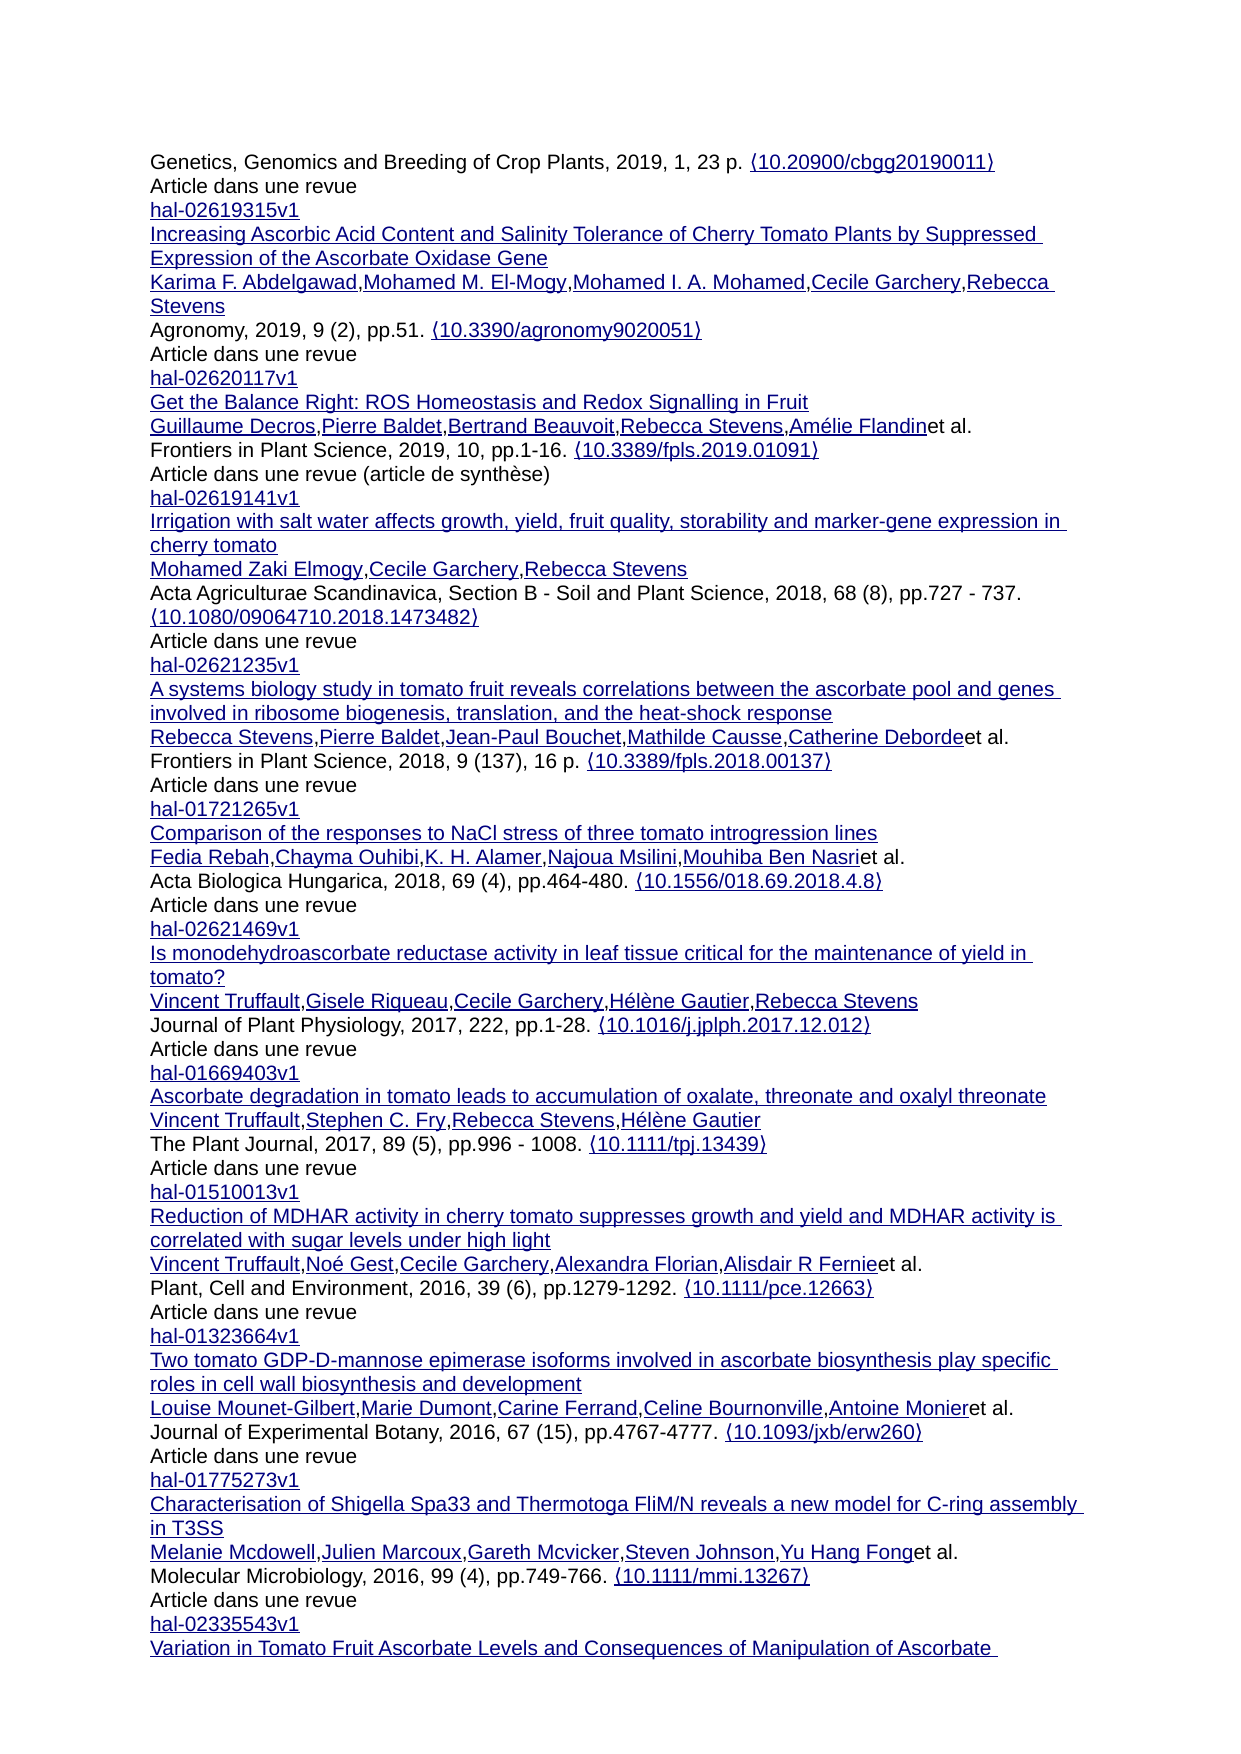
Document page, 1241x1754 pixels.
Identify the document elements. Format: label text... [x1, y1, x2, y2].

table_cell Ascorbate degradation in tomato leads to accumulation of oxalate, threonate and oxalyl threonate Vincent Truffault,Stephen C. Fry,Rebecca Stevens,Hélène Gautier The Plant Journal, 2017, 89 (5), pp.996 - 1008. ⟨10.1111/tpj.13439⟩ Article dans une revue hal-01510013v1 [150, 1084, 1090, 1204]
table_cell Irrigation with salt water affects growth, yield, fruit quality, storability and marker-gene expression in cherry tomato Mohamed Zaki Elmogy,Cecile Garchery,Rebecca Stevens Acta Agriculturae Scandinavica, Section B - Soil and Plant Science, 2018, 68 (8), pp.727 - 737. ⟨10.1080/09064710.2018.1473482⟩ Article dans une revue hal-02621235v1 [150, 509, 1090, 677]
table_cell Two tomato GDP-D-mannose epimerase isoforms involved in ascorbate biosynthesis play specific roles in cell wall biosynthesis and development Louise Mounet-Gilbert,Marie Dumont,Carine Ferrand,Celine Bournonville,Antoine Monieret al. Journal of Experimental Botany, 2016, 67 (15), pp.4767-4777. ⟨10.1093/jxb/erw260⟩ Article dans une revue hal-01775273v1 [150, 1348, 1090, 1492]
table_cell Is monodehydroascorbate reductase activity in leaf tissue critical for the maintenance of yield in tomato? Vincent Truffault,Gisele Riqueau,Cecile Garchery,Hélène Gautier,Rebecca Stevens Journal of Plant Physiology, 2017, 222, pp.1-28. ⟨10.1016/j.jplph.2017.12.012⟩ Article dans une revue hal-01669403v1 [150, 941, 1090, 1084]
table_cell Comparison of the responses to NaCl stress of three tomato introgression lines Fedia Rebah,Chayma Ouhibi,K. H. Alamer,Najoua Msilini,Mouhiba Ben Nasriet al. Acta Biologica Hungarica, 2018, 69 (4), pp.464-480. ⟨10.1556/018.69.2018.4.8⟩ Article dans une revue hal-02621469v1 [150, 821, 1090, 941]
table_cell Reduction of MDHAR activity in cherry tomato suppresses growth and yield and MDHAR activity is correlated with sugar levels under high light Vincent Truffault,Noé Gest,Cecile Garchery,Alexandra Florian,Alisdair R Fernieet al. Plant, Cell and Environment, 2016, 39 (6), pp.1279-1292. ⟨10.1111/pce.12663⟩ Article dans une revue hal-01323664v1 [150, 1204, 1090, 1348]
table_cell Variation in Tomato Fruit Ascorbate Levels and Consequences of Manipulation of Ascorbate [150, 1635, 1090, 1659]
table_cell Characterisation of Shigella Spa33 and Thermotoga FliM/N reveals a new model for C-ring assembly in T3SS Melanie Mcdowell,Julien Marcoux,Gareth Mcvicker,Steven Johnson,Yu Hang Fonget al. Molecular Microbiology, 2016, 99 (4), pp.749-766. ⟨10.1111/mmi.13267⟩ Article dans une revue hal-02335543v1 [150, 1492, 1090, 1635]
table_cell A systems biology study in tomato fruit reveals correlations between the ascorbate pool and genes involved in ribosome biogenesis, translation, and the heat-shock response Rebecca Stevens,Pierre Baldet,Jean-Paul Bouchet,Mathilde Causse,Catherine Debordeet al. Frontiers in Plant Science, 2018, 9 (137), 16 p. ⟨10.3389/fpls.2018.00137⟩ Article dans une revue hal-01721265v1 [150, 677, 1090, 821]
table_cell Increasing Ascorbic Acid Content and Salinity Tolerance of Cherry Tomato Plants by Suppressed Expression of the Ascorbate Oxidase Gene Karima F. Abdelgawad,Mohamed M. El-Mogy,Mohamed I. A. Mohamed,Cecile Garchery,Rebecca Stevens Agronomy, 2019, 9 (2), pp.51. ⟨10.3390/agronomy9020051⟩ Article dans une revue hal-02620117v1 [150, 222, 1090, 389]
table_cell Get the Balance Right: ROS Homeostasis and Redox Signalling in Fruit Guillaume Decros,Pierre Baldet,Bertrand Beauvoit,Rebecca Stevens,Amélie Flandinet al. Frontiers in Plant Science, 2019, 10, pp.1-16. ⟨10.3389/fpls.2019.01091⟩ Article dans une revue (article de synthèse) hal-02619141v1 [150, 390, 1090, 509]
table_cell Genetics, Genomics and Breeding of Crop Plants, 2019, 1, 23 p. ⟨10.20900/cbgg20190011⟩ Article dans une revue hal-02619315v1 [150, 150, 1090, 222]
